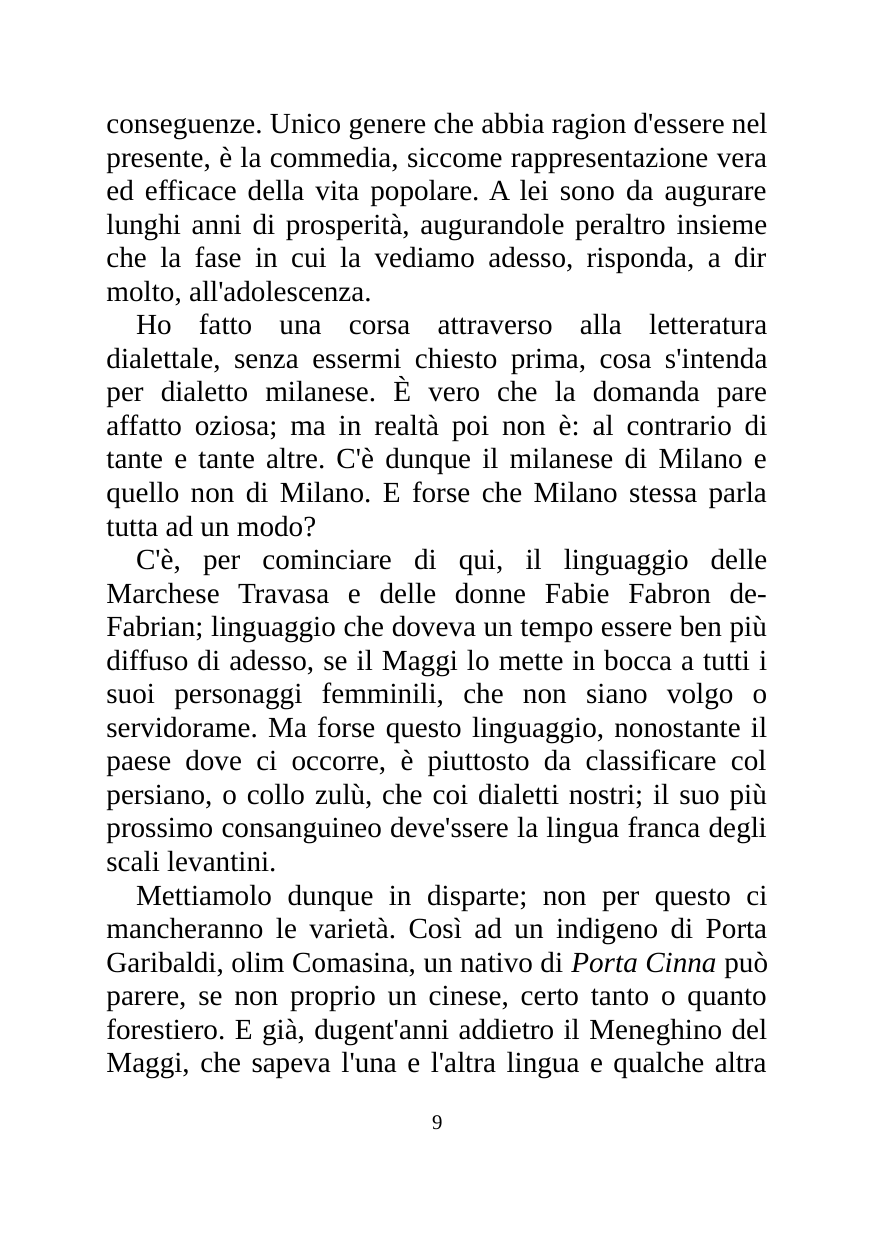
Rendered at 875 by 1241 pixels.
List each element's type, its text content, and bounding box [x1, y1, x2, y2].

text C'è, per cominciare di qui, il linguaggio delle Marchese Travasa e delle donne Fabie Fabron de-Fabrian; linguaggio che doveva un tempo essere ben più diffuso di adesso, se il Maggi lo mette in bocca a tutti i suoi personaggi femminili, che non siano volgo o servidorame. Ma forse questo linguaggio, nonostante il paese dove ci occorre, è piuttosto da classificare col persiano, o collo zulù, che coi dialetti nostri; il suo più prossimo consanguineo deve'ssere la lingua franca degli scali levantini. [106, 542, 768, 878]
text conseguenze. Unico genere che abbia ragion d'essere nel presente, è la commedia, siccome rappresentazione vera ed efficace della vita popolare. A lei sono da augurare lunghi anni di prosperità, augurandole peraltro insieme che la fase in cui la vediamo adesso, risponda, a dir molto, all'adolescenza. [106, 106, 768, 307]
text Mettiamolo dunque in disparte; non per questo ci mancheranno le varietà. Così ad un indigeno di Porta Garibaldi, olim Comasina, un nativo di Porta Cinna può parere, se non proprio un cinese, certo tanto o quanto forestiero. E già, dugent'anni addietro il Meneghino del Maggi, che sapeva l'una e l'altra lingua e qualche altra [106, 878, 768, 1079]
text Ho fatto una corsa attraverso alla letteratura dialettale, senza essermi chiesto prima, cosa s'intenda per dialetto milanese. È vero che la domanda pare affatto oziosa; ma in realtà poi non è: al contrario di tante e tante altre. C'è dunque il milanese di Milano e quello non di Milano. E forse che Milano stessa parla tutta ad un modo? [106, 307, 768, 542]
